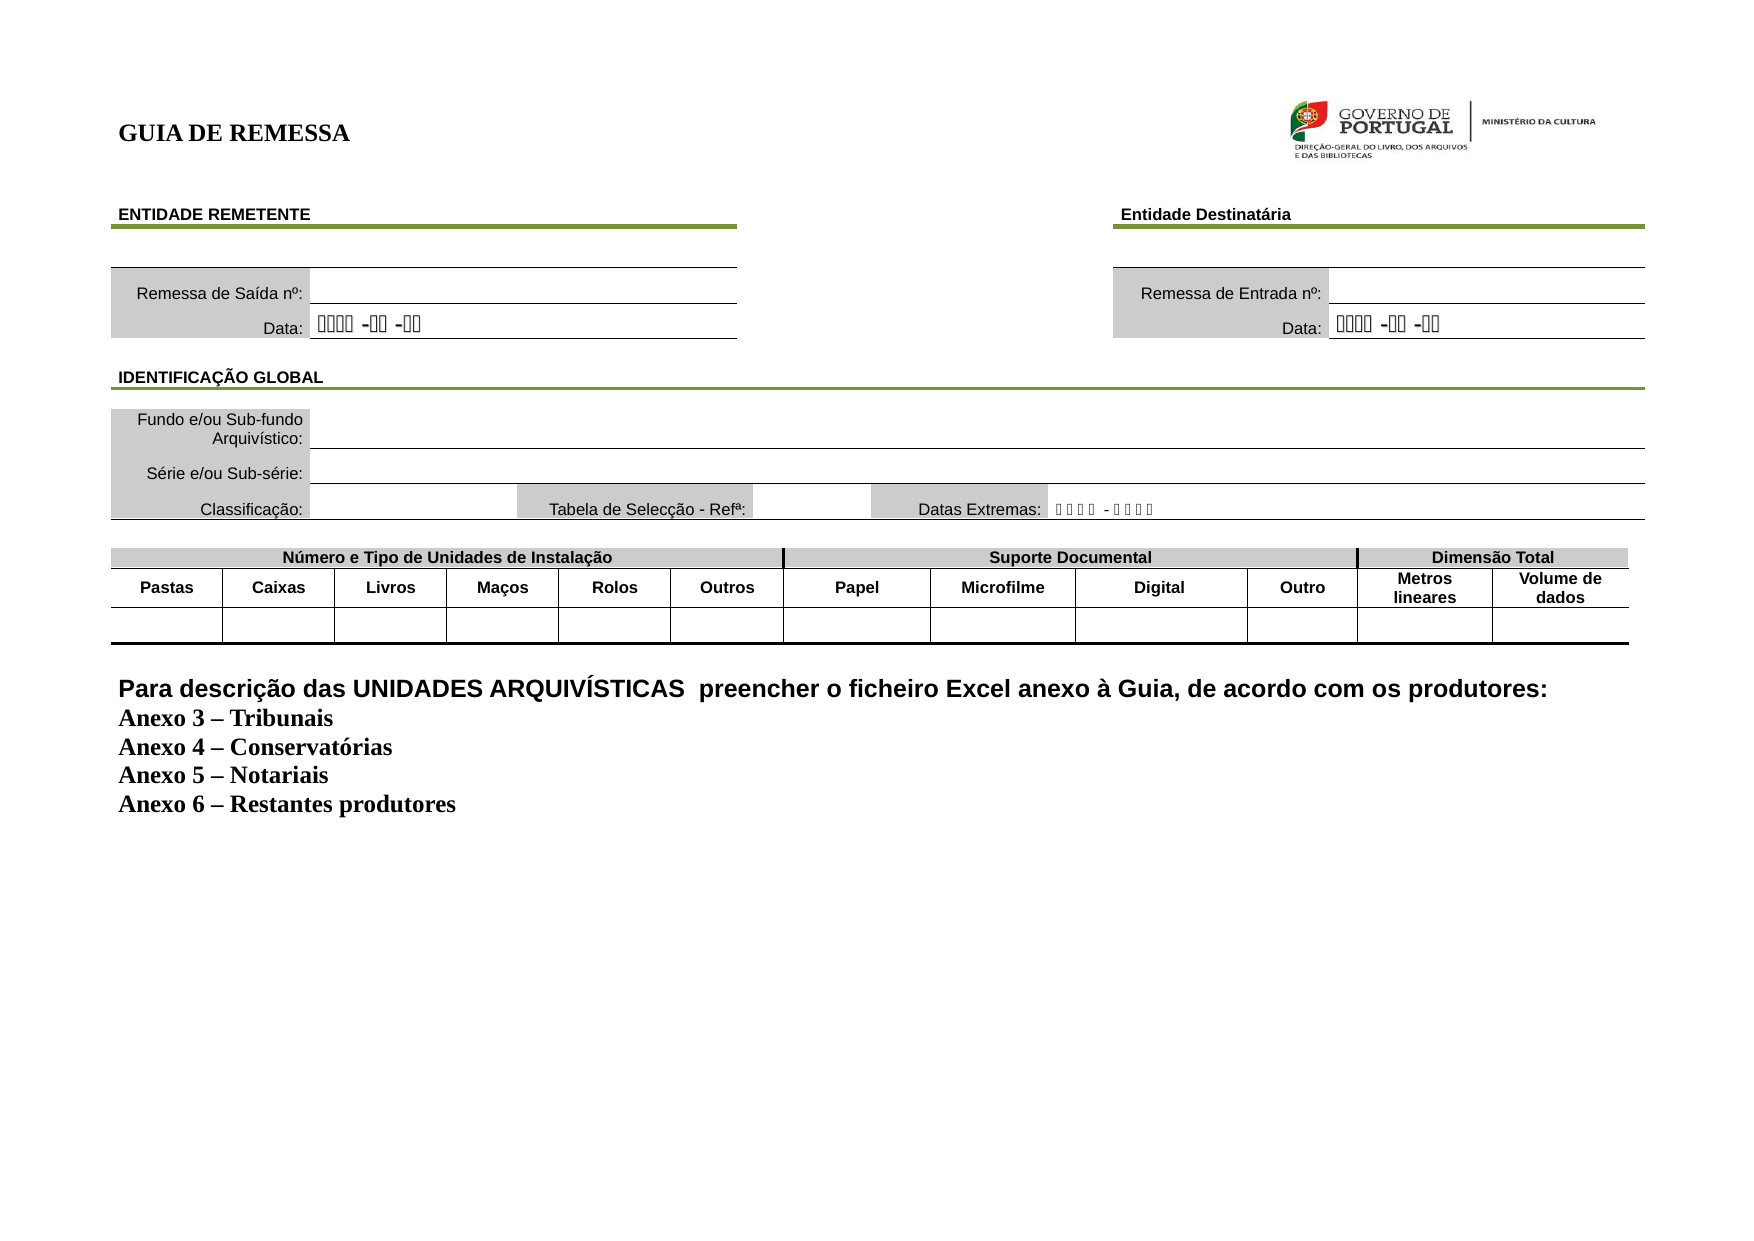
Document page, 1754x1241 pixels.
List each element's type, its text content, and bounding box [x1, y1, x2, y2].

table_cell Outro [1248, 569, 1357, 607]
table_cell [1113, 229, 1645, 267]
table_cell Caixas [223, 569, 334, 607]
table_header Entidade Destinatária [1113, 205, 1645, 224]
table_cell [111, 229, 737, 267]
table_cell [1076, 608, 1247, 642]
table_cell Classificação: [111, 483, 310, 518]
table_cell Remessa de Entrada nº: [1113, 268, 1329, 303]
table_cell Outros [671, 569, 783, 607]
table_cell [310, 449, 1645, 483]
table_cell Data: [111, 303, 310, 338]
table_cell Datas Extremas: [871, 484, 1048, 518]
table_cell [784, 608, 930, 642]
table_cell [1493, 608, 1628, 642]
table_cell Papel [784, 569, 930, 607]
table_cell Rolos [559, 569, 670, 607]
table_cell [753, 484, 871, 518]
table_cell [111, 608, 222, 642]
table_cell [310, 484, 517, 518]
table_cell [447, 608, 558, 642]
table_cell [111, 390, 1645, 409]
table_cell Digital [1076, 569, 1247, 607]
table_cell     -     [1049, 484, 1347, 518]
table_cell [310, 268, 737, 303]
table_cell [310, 409, 1645, 448]
table_cell [223, 608, 334, 642]
table_cell Série e/ou Sub-série: [111, 448, 310, 483]
table_header Suporte Documental [785, 548, 1356, 567]
text Anexo 3 – Tribunais [118, 703, 1636, 732]
text Anexo 6 – Restantes produtores [118, 789, 1636, 818]
table_cell [1347, 484, 1645, 518]
picture [1276, 97, 1609, 162]
table_header IDENTIFICAÇÃO GLOBAL [111, 368, 1645, 387]
table_cell [737, 224, 1113, 338]
table_cell Livros [335, 569, 446, 607]
text Anexo 4 – Conservatórias [118, 732, 1636, 760]
table_cell Metros lineares [1358, 569, 1492, 607]
text Anexo 5 – Notariais [118, 760, 1636, 789]
table_cell [931, 608, 1075, 642]
table_header ENTIDADE REMETENTE [111, 205, 1113, 224]
table_header Número e Tipo de Unidades de Instalação [111, 548, 782, 567]
table_cell Fundo e/ou Sub-fundo Arquivístico: [111, 409, 310, 448]
table_cell Volume de dados [1493, 569, 1628, 607]
table_cell [1248, 608, 1357, 642]
table_cell Remessa de Saída nº: [111, 268, 310, 303]
table_cell Maços [447, 569, 558, 607]
table_cell [1329, 268, 1645, 303]
subtitle Para descrição das UNIDADES ARQUIVÍSTICAS preencher o ficheiro Excel anexo à Guia, de acordo com os produtores: [118, 674, 1636, 703]
table_cell  - - [1329, 304, 1645, 338]
table_cell Data: [1113, 303, 1329, 338]
table_header Dimensão Total [1359, 548, 1628, 567]
table_cell Tabela de Selecção  Refª: [517, 484, 753, 518]
table_cell [1358, 608, 1492, 642]
table_cell [559, 608, 670, 642]
table_cell [335, 608, 446, 642]
table_cell [671, 608, 783, 642]
table_cell Microfilme [931, 569, 1075, 607]
table_cell Pastas [111, 569, 222, 607]
table_cell  - - [310, 304, 737, 338]
